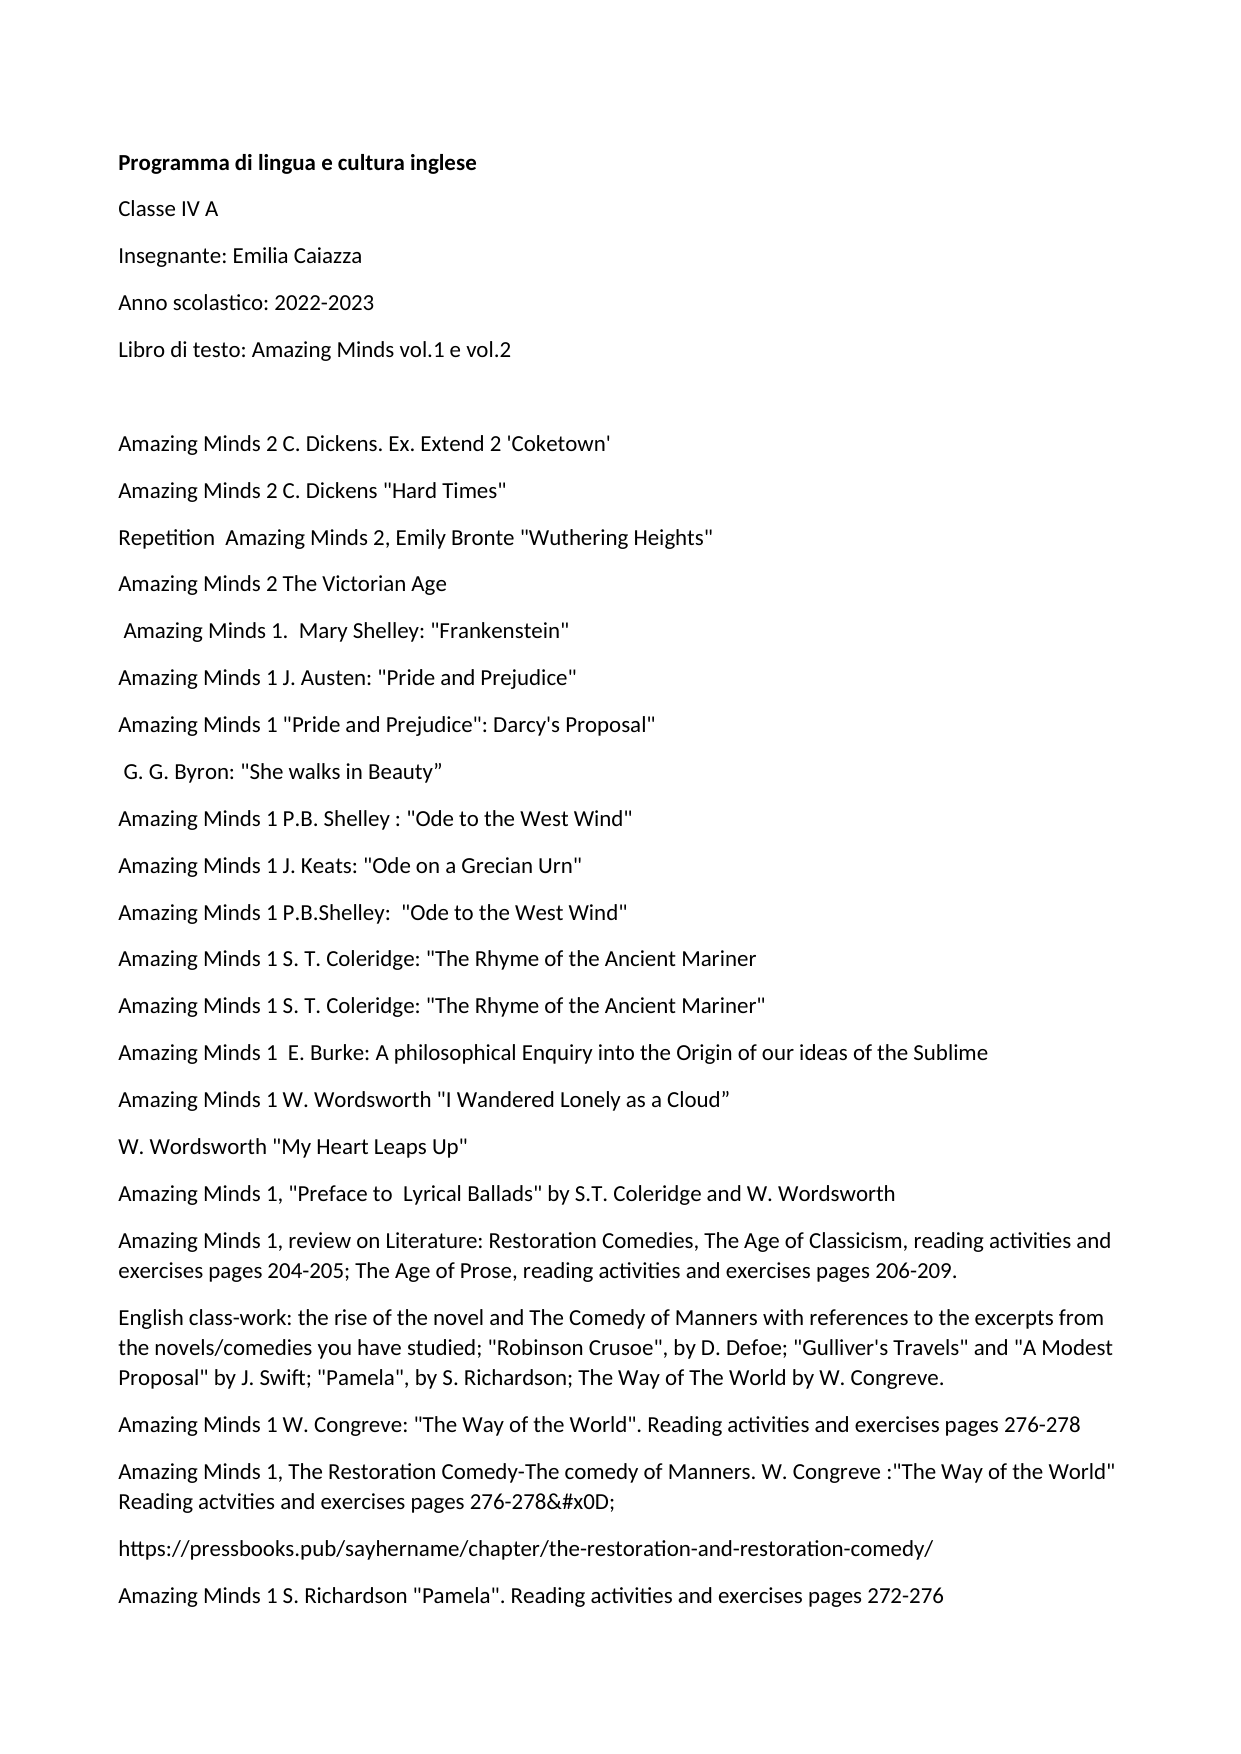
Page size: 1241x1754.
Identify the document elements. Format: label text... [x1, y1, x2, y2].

text W. Wordsworth "My Heart Leaps Up" [118, 1132, 1122, 1160]
text Libro di testo: Amazing Minds vol.1 e vol.2 [118, 335, 1122, 363]
text Amazing Minds 1 E. Burke: A philosophical Enquiry into the Origin of our ideas of the Sublime [118, 1038, 1122, 1066]
text Amazing Minds 2 C. Dickens "Hard Times" [118, 476, 1122, 504]
text Classe IV A [118, 194, 1122, 222]
text Amazing Minds 1 S. T. Coleridge: "The Rhyme of the Ancient Mariner [118, 944, 1122, 972]
text Amazing Minds 1 J. Austen: "Pride and Prejudice" [118, 663, 1122, 691]
text Amazing Minds 1, "Preface to Lyrical Ballads" by S.T. Coleridge and W. Wordsworth [118, 1179, 1122, 1207]
text Amazing Minds 1 P.B. Shelley : "Ode to the West Wind" [118, 804, 1122, 832]
text Amazing Minds 1, review on Literature: Restoration Comedies, The Age of Classicism, reading activities and exercises pages 204-205; The Age of Prose, reading activities and exercises pages 206-209. [118, 1226, 1122, 1284]
text Amazing Minds 1 S. Richardson "Pamela". Reading activities and exercises pages 272-276 [118, 1581, 1122, 1609]
text G. G. Byron: "She walks in Beauty” [118, 757, 1122, 785]
text Repetition Amazing Minds 2, Emily Bronte "Wuthering Heights" [118, 523, 1122, 551]
text Amazing Minds 1, The Restoration Comedy-The comedy of Manners. W. Congreve :"The Way of the World" Reading actvities and exercises pages 276-278&#x0D; [118, 1457, 1122, 1515]
text Amazing Minds 1 J. Keats: "Ode on a Grecian Urn" [118, 851, 1122, 879]
text English class-work: the rise of the novel and The Comedy of Manners with references to the excerpts from the novels/comedies you have studied; "Robinson Crusoe", by D. Defoe; "Gulliver's Travels" and "A Modest Proposal" by J. Swift; "Pamela", by S. Richardson; The Way of The World by W. Congreve. [118, 1303, 1122, 1391]
text Amazing Minds 2 C. Dickens. Ex. Extend 2 'Coketown' [118, 429, 1122, 457]
text Insegnante: Emilia Caiazza [118, 241, 1122, 269]
text Amazing Minds 2 The Victorian Age [118, 569, 1122, 597]
text Amazing Minds 1 P.B.Shelley: "Ode to the West Wind" [118, 898, 1122, 926]
text Amazing Minds 1. Mary Shelley: "Frankenstein" [118, 616, 1122, 644]
text Programma di lingua e cultura inglese [118, 148, 1122, 176]
text Amazing Minds 1 "Pride and Prejudice": Darcy's Proposal" [118, 710, 1122, 738]
text Amazing Minds 1 W. Wordsworth "I Wandered Lonely as a Cloud” [118, 1085, 1122, 1113]
text Anno scolastico: 2022-2023 [118, 288, 1122, 316]
text https://pressbooks.pub/sayhername/chapter/the-restoration-and-restoration-comedy/ [118, 1534, 1122, 1562]
text Amazing Minds 1 S. T. Coleridge: "The Rhyme of the Ancient Mariner" [118, 991, 1122, 1019]
text Amazing Minds 1 W. Congreve: "The Way of the World". Reading activities and exercises pages 276-278 [118, 1410, 1122, 1438]
